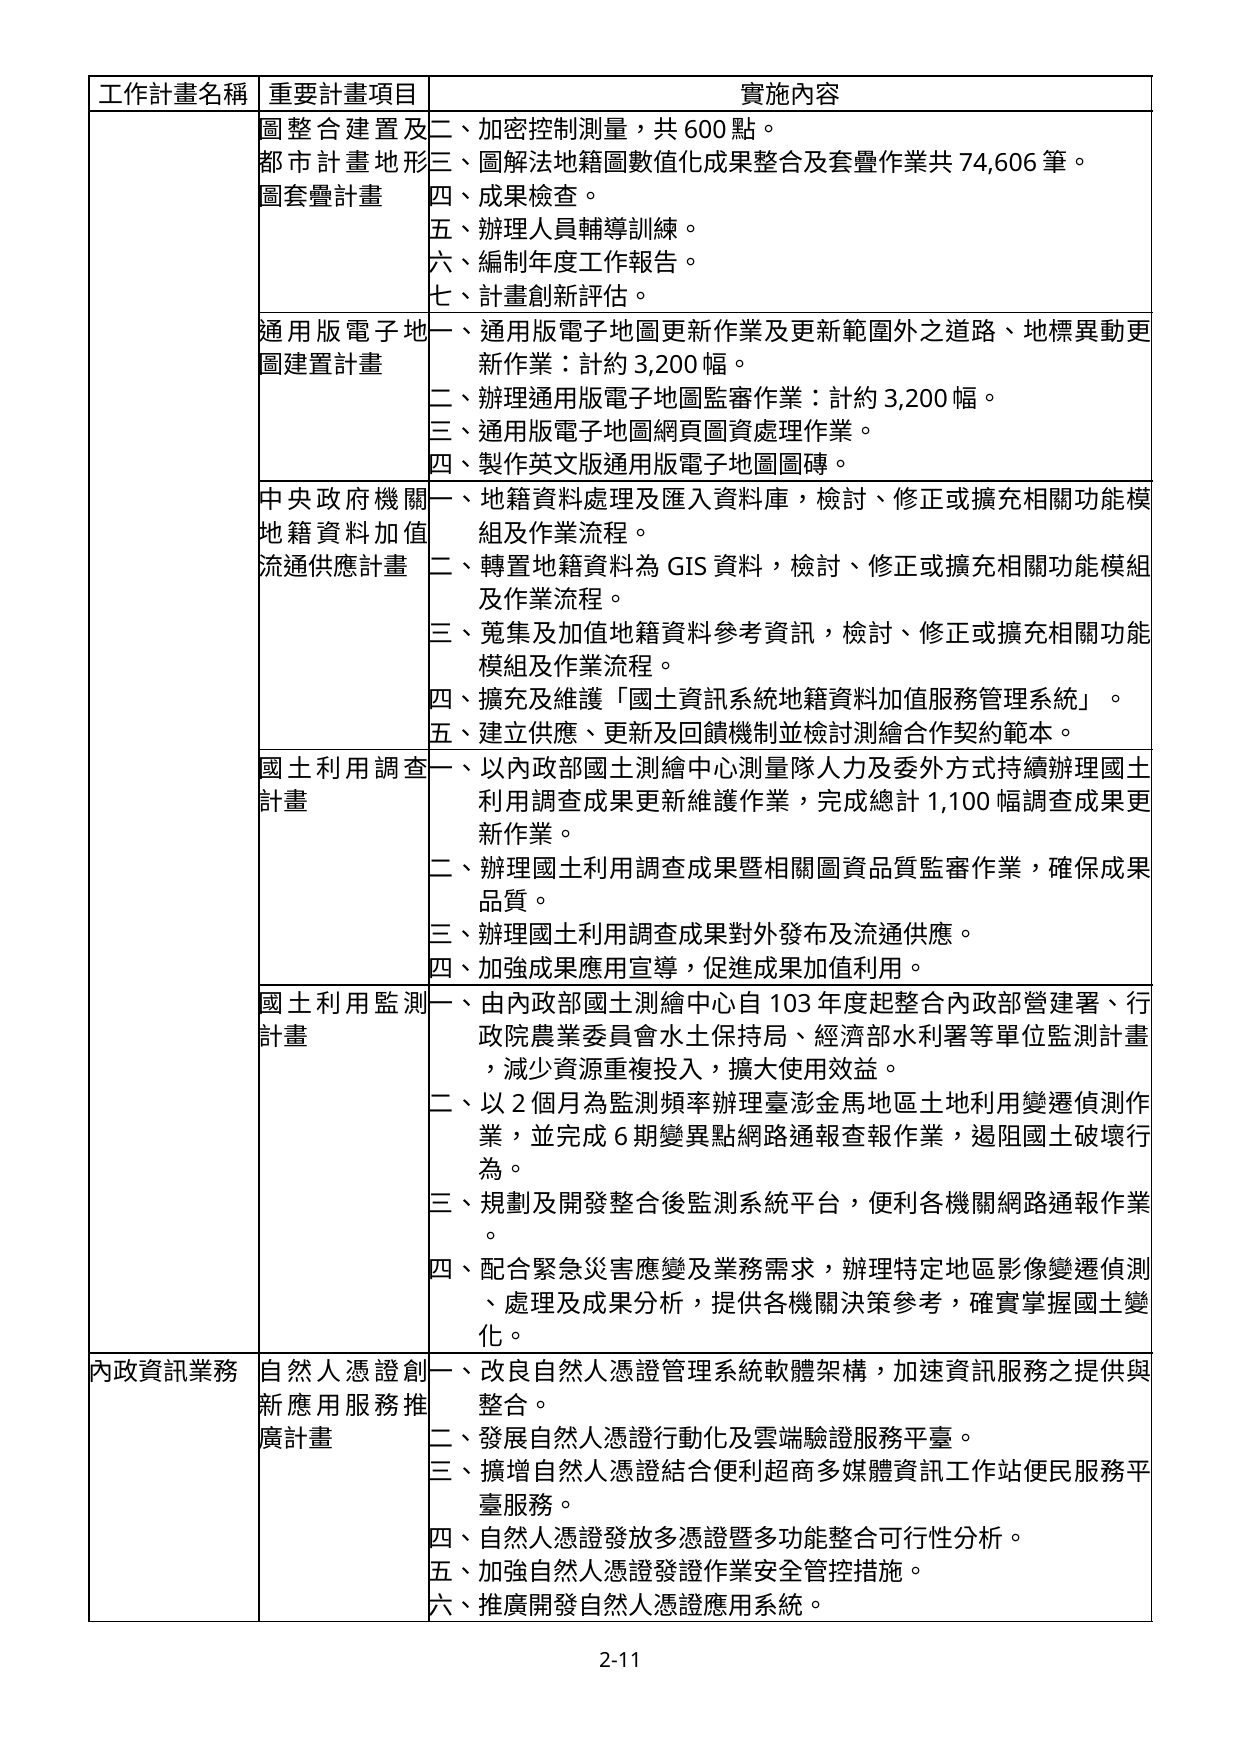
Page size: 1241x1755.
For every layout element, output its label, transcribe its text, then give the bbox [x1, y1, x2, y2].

table_cell 一、地籍資料處理及匯入資料庫，檢討、修正或擴充相關功能模組及作業流程。 二、轉置地籍資料為GIS資料，檢討、修正或擴充相關功能模組及作業流程。 三、蒐集及加值地籍資料參考資訊，檢討、修正或擴充相關功能模組及作業流程。 四、擴充及維護「國土資訊系統地籍資料加值服務管理系統」。 五、建立供應、更新及回饋機制並檢討測繪合作契約範本。 [430, 482, 1151, 749]
table_cell 一、改良自然人憑證管理系統軟體架構，加速資訊服務之提供與整合。 二、發展自然人憑證行動化及雲端驗證服務平臺。 三、擴增自然人憑證結合便利超商多媒體資訊工作站便民服務平臺服務。 四、自然人憑證發放多憑證暨多功能整合可行性分析。 五、加強自然人憑證發證作業安全管控措施。 六、推廣開發自然人憑證應用系統。 [430, 1354, 1151, 1621]
table_cell 一、通用版電子地圖更新作業及更新範圍外之道路、地標異動更新作業：計約3,200幅。 二、辦理通用版電子地圖監審作業：計約3,200幅。 三、通用版電子地圖網頁圖資處理作業。 四、製作英文版通用版電子地圖圖磚。 [430, 313, 1151, 480]
table_cell 通用版電子地圖建置計畫 [260, 313, 428, 480]
table_cell 自然人憑證創新應用服務推廣計畫 [260, 1354, 428, 1621]
table_header 實施內容 [430, 77, 1151, 110]
table_cell 中央政府機關地籍資料加值流通供應計畫 [260, 482, 428, 749]
table_cell 一、由內政部國土測繪中心自103年度起整合內政部營建署、行政院農業委員會水土保持局、經濟部水利署等單位監測計畫，減少資源重複投入，擴大使用效益。 二、以2個月為監測頻率辦理臺澎金馬地區土地利用變遷偵測作業，並完成6期變異點網路通報查報作業，遏阻國土破壞行為。 三、規劃及開發整合後監測系統平台，便利各機關網路通報作業。 四、配合緊急災害應變及業務需求，辦理特定地區影像變遷偵測、處理及成果分析，提供各機關決策參考，確實掌握國土變化。 [430, 986, 1151, 1352]
table_header 重要計畫項目 [260, 77, 428, 110]
table_cell 國土利用調查計畫 [260, 750, 428, 984]
table_cell 內政資訊業務 [90, 1354, 258, 1621]
table_cell 圖解數化地籍圖整合建置及都市計畫地形圖套疊計畫 [260, 112, 428, 312]
table_header 工作計畫名稱 [90, 77, 258, 110]
table_cell 國土利用監測計畫 [260, 986, 428, 1352]
table_cell [90, 112, 258, 1352]
table_cell 一、以內政部國土測繪中心測量隊人力及委外方式持續辦理國土利用調查成果更新維護作業，完成總計1,100幅調查成果更新作業。 二、辦理國土利用調查成果暨相關圖資品質監審作業，確保成果品質。 三、辦理國土利用調查成果對外發布及流通供應。 四、加強成果應用宣導，促進成果加值利用。 [430, 750, 1151, 984]
table_cell 一、辦理地區選定、清查及資料蒐集，共74,606筆。 二、加密控制測量，共600點。 三、圖解法地籍圖數值化成果整合及套疊作業共74,606筆。 四、成果檢查。 五、辦理人員輔導訓練。 六、編制年度工作報告。 七、計畫創新評估。 [430, 112, 1151, 312]
